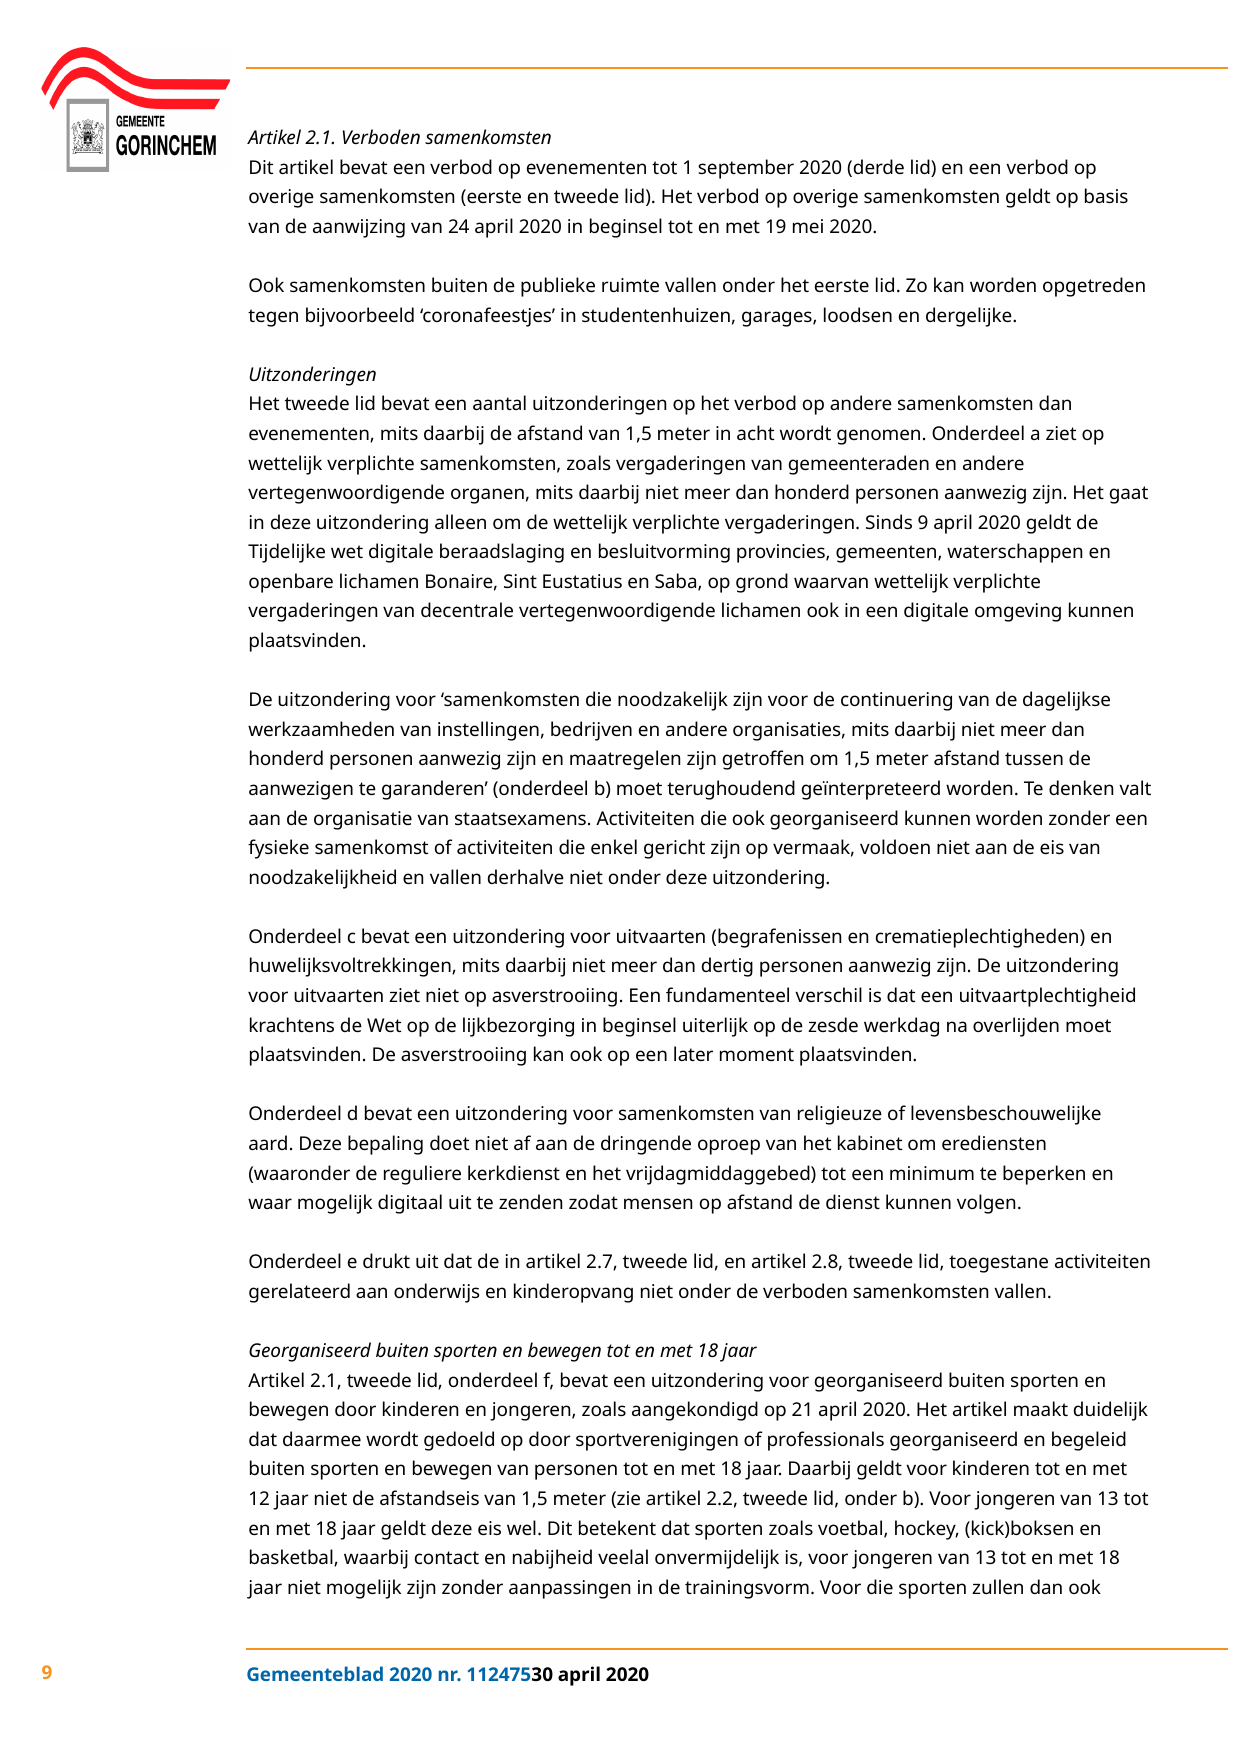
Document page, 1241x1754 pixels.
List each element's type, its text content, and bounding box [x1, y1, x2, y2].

text Georganiseerd buiten sporten en bewegen tot en met 18 jaar [248, 1337, 1152, 1363]
picture [41, 47, 231, 172]
text Uitzonderingen [248, 361, 1152, 387]
text Artikel 2.1. Verboden samenkomsten [248, 124, 1152, 150]
text Onderdeel d bevat een uitzondering voor samenkomsten van religieuze of levensbeschouwelijke aard. Deze bepaling doet niet af aan de dringende oproep van het kabinet om erediensten (waaronder de reguliere kerkdienst en het vrijdagmiddaggebed) tot een minimum te beperken en waar mogelijk digitaal uit te zenden zodat mensen op afstand de dienst kunnen volgen. [248, 1101, 1152, 1215]
text Onderdeel e drukt uit dat de in artikel 2.7, tweede lid, en artikel 2.8, tweede lid, toegestane activiteiten gerelateerd aan onderwijs en kinderopvang niet onder de verboden samenkomsten vallen. [248, 1248, 1152, 1304]
text De uitzondering voor ‘samenkomsten die noodzakelijk zijn voor de continuering van de dagelijkse werkzaamheden van instellingen, bedrijven en andere organisaties, mits daarbij niet meer dan honderd personen aanwezig zijn en maatregelen zijn getroffen om 1,5 meter afstand tussen de aanwezigen te garanderen’ (onderdeel b) moet terughoudend geïnterpreteerd worden. Te denken valt aan de organisatie van staatsexamens. Activiteiten die ook georganiseerd kunnen worden zonder een fysieke samenkomst of activiteiten die enkel gericht zijn op vermaak, voldoen niet aan de eis van noodzakelijkheid en vallen derhalve niet onder deze uitzondering. [248, 686, 1152, 890]
text Ook samenkomsten buiten de publieke ruimte vallen onder het eerste lid. Zo kan worden opgetreden tegen bijvoorbeeld ‘coronafeestjes’ in studentenhuizen, garages, loodsen en dergelijke. [248, 272, 1152, 328]
text Het tweede lid bevat een aantal uitzonderingen op het verbod op andere samenkomsten dan evenementen, mits daarbij de afstand van 1,5 meter in acht wordt genomen. Onderdeel a ziet op wettelijk verplichte samenkomsten, zoals vergaderingen van gemeenteraden en andere vertegenwoordigende organen, mits daarbij niet meer dan honderd personen aanwezig zijn. Het gaat in deze uitzondering alleen om de wettelijk verplichte vergaderingen. Sinds 9 april 2020 geldt de Tijdelijke wet digitale beraadslaging en besluitvorming provincies, gemeenten, waterschappen en openbare lichamen Bonaire, Sint Eustatius en Saba, op grond waarvan wettelijk verplichte vergaderingen van decentrale vertegenwoordigende lichamen ook in een digitale omgeving kunnen plaatsvinden. [248, 391, 1152, 653]
text Onderdeel c bevat een uitzondering voor uitvaarten (begrafenissen en crematieplechtigheden) en huwelijksvoltrekkingen, mits daarbij niet meer dan dertig personen aanwezig zijn. De uitzondering voor uitvaarten ziet niet op asverstrooiing. Een fundamenteel verschil is dat een uitvaartplechtigheid krachtens de Wet op de lijkbezorging in beginsel uiterlijk op de zesde werkdag na overlijden moet plaatsvinden. De asverstrooiing kan ook op een later moment plaatsvinden. [248, 923, 1152, 1067]
text Artikel 2.1, tweede lid, onderdeel f, bevat een uitzondering voor georganiseerd buiten sporten en bewegen door kinderen en jongeren, zoals aangekondigd op 21 april 2020. Het artikel maakt duidelijk dat daarmee wordt gedoeld op door sportverenigingen of professionals georganiseerd en begeleid buiten sporten en bewegen van personen tot en met 18 jaar. Daarbij geldt voor kinderen tot en met 12 jaar niet de afstandseis van 1,5 meter (zie artikel 2.2, tweede lid, onder b). Voor jongeren van 13 tot en met 18 jaar geldt deze eis wel. Dit betekent dat sporten zoals voetbal, hockey, (kick)boksen en basketbal, waarbij contact en nabijheid veelal onvermijdelijk is, voor jongeren van 13 tot en met 18 jaar niet mogelijk zijn zonder aanpassingen in de trainingsvorm. Voor die sporten zullen dan ook [248, 1367, 1152, 1600]
text Dit artikel bevat een verbod op evenementen tot 1 september 2020 (derde lid) en een verbod op overige samenkomsten (eerste en tweede lid). Het verbod op overige samenkomsten geldt op basis van de aanwijzing van 24 april 2020 in beginsel tot en met 19 mei 2020. [248, 154, 1152, 239]
